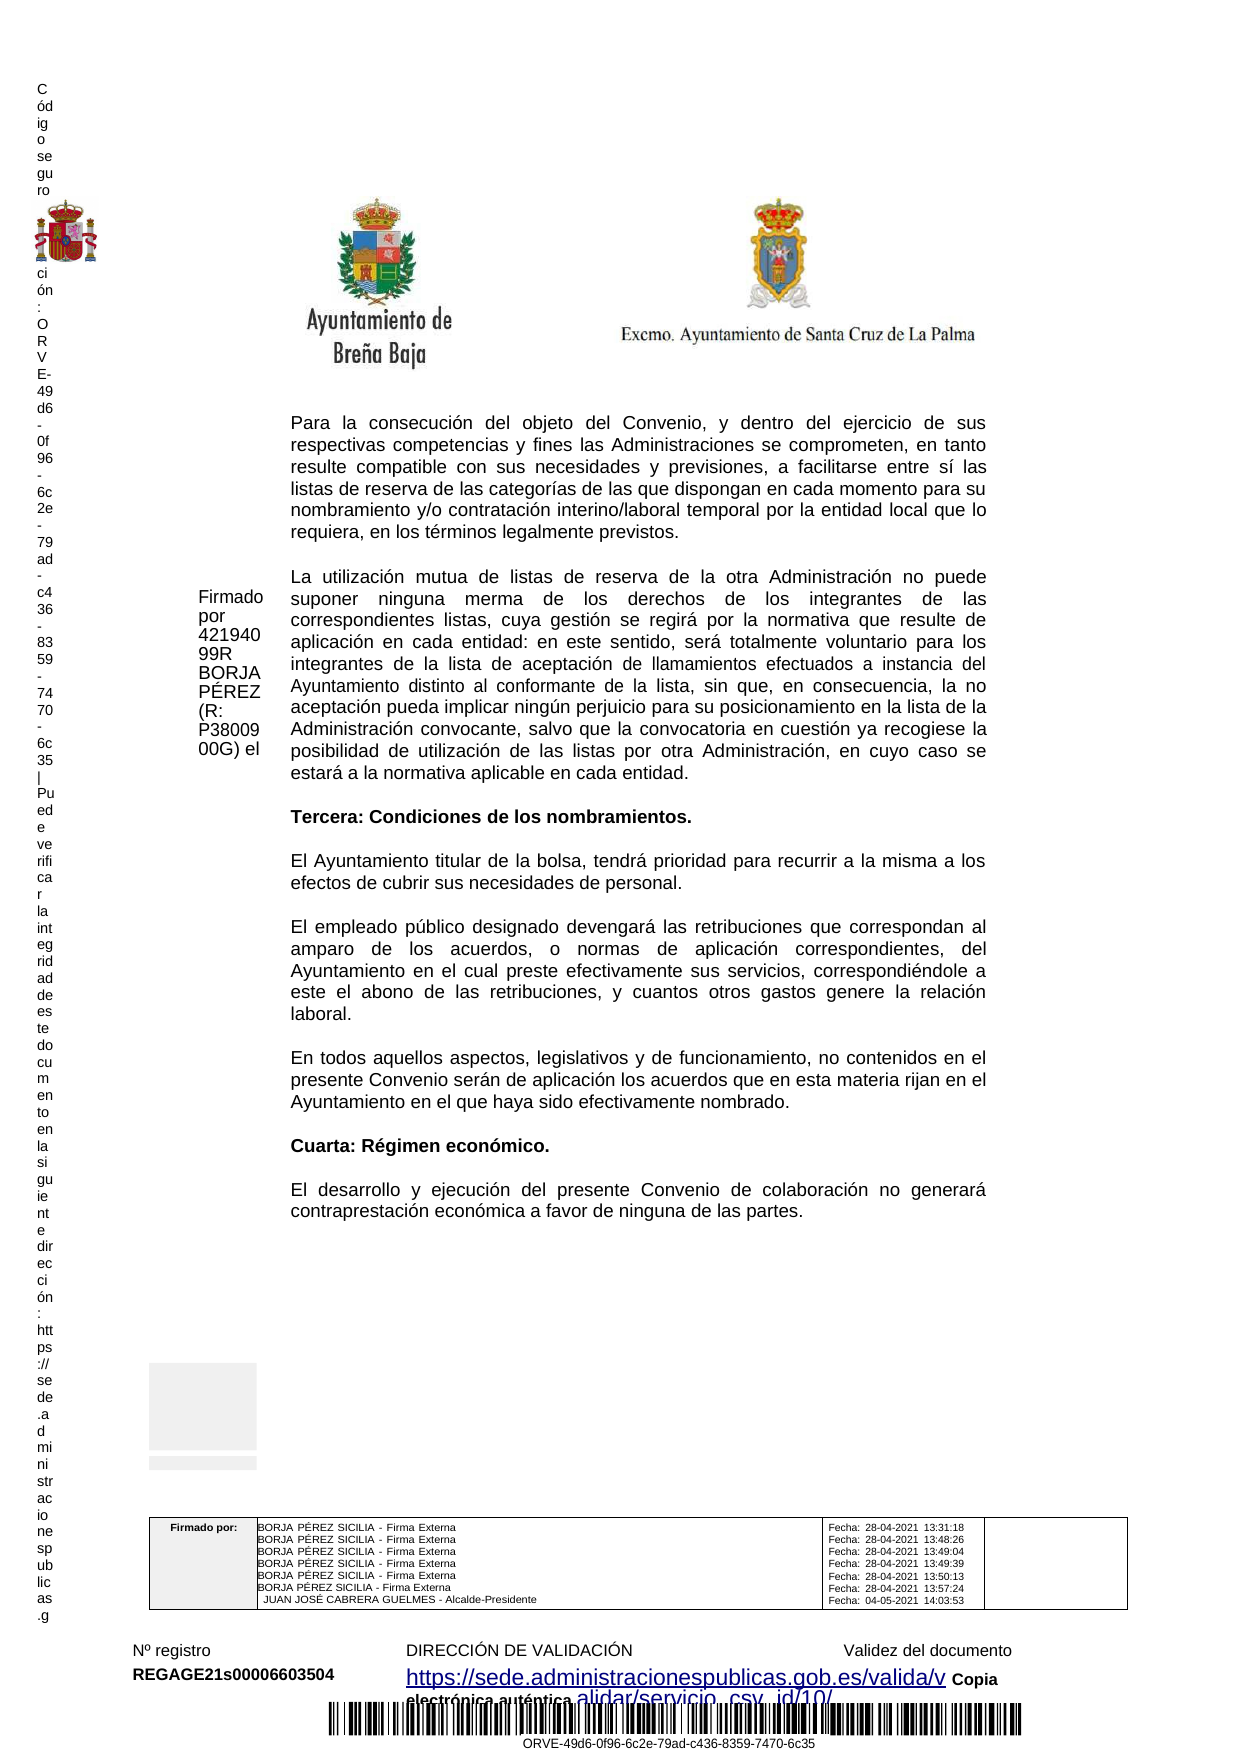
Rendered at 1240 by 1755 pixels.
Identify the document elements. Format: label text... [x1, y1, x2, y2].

table_header [985, 1518, 1127, 1609]
text La utilización mutua de listas de reserva de la otra Administración no puede suponer ninguna merma de los derechos de los integrantes de las correspondientes listas, cuya gestión se regirá por la normativa que resulte de aplicación en cada entidad: en este sentido, será totalmente voluntario para los integrantes de la lista de aceptación de llamamientos efectuados a instancia del Ayuntamiento distinto al conformante de la lista, sin que, en consecuencia, la no aceptación pueda implicar ningún perjuicio para su posicionamiento en la lista de la Administración convocante, salvo que la convocatoria en cuestión ya recogiese la posibilidad de utilización de las listas por otra Administración, en cuyo caso se estará a la normativa aplicable en cada entidad. [290, 566, 987, 783]
text Código seguro de Verificación : ORVE-49d6-0f96-6c2e-79ad-c436-8359-7470-6c35 | Puede verificar la integridad de este documento en la siguiente dirección : https://sede.administracionespublicas.gob.es/valida/validar/servicio_csv_id/10/ [37, 264, 55, 1623]
text Firmado por 421940 [198, 588, 266, 645]
subtitle Cuarta: Régimen económico. [290, 1134, 1139, 1156]
text En todos aquellos aspectos, legislativos y de funcionamiento, no contenidos en el presente Convenio serán de aplicación los acuerdos que en esta materia rijan en el Ayuntamiento en el que haya sido efectivamente nombrado. [290, 1047, 987, 1112]
text El Ayuntamiento titular de la bolsa, tendrá prioridad para recurrir a la misma a los efectos de cubrir sus necesidades de personal. [290, 850, 987, 893]
table_header Firmado por: [150, 1518, 257, 1609]
table_header BORJA PÉREZ SICILIA - Firma Externa BORJA PÉREZ SICILIA - Firma Externa BORJA PÉREZ SICILIA - Firma Externa BORJA PÉREZ SICILIA - Firma Externa BORJA PÉREZ SICILIA - Firma Externa BORJA PÉREZ SICILIA - Firma Externa JUAN JOSÉ CABRERA GUELMES - Alcalde-Presidente [258, 1518, 822, 1609]
text 00G) el [198, 740, 266, 760]
table_header Fecha: 28-04-2021 13:31:18 Fecha: 28-04-2021 13:48:26 Fecha: 28-04-2021 13:49:04 Fecha: 28-04-2021 13:49:39 Fecha: 28-04-2021 13:50:13 Fecha: 28-04-2021 13:57:24 Fecha: 04-05-2021 14:03:53 [823, 1518, 984, 1609]
text Para la consecución del objeto del Convenio, y dentro del ejercicio de sus respectivas competencias y fines las Administraciones se comprometen, en tanto resulte compatible con sus necesidades y previsiones, a facilitarse entre sí las listas de reserva de las categorías de las que dispongan en cada momento para su nombramiento y/o contratación interino/laboral temporal por la entidad local que lo requiera, en los términos legalmente previstos. [290, 412, 987, 542]
subtitle Tercera: Condiciones de los nombramientos. [290, 806, 1139, 828]
text El desarrollo y ejecución del presente Convenio de colaboración no generará contraprestación económica a favor de ninguna de las partes. [290, 1178, 986, 1222]
text 99R BORJA PÉREZ (R: P38009 [198, 645, 263, 740]
text El empleado público designado devengará las retribuciones que correspondan al amparo de los acuerdos, o normas de aplicación correspondientes, del Ayuntamiento en el cual preste efectivamente sus servicios, correspondiéndole a este el abono de las retribuciones, y cuantos otros gastos genere la relación laboral. [290, 916, 987, 1024]
